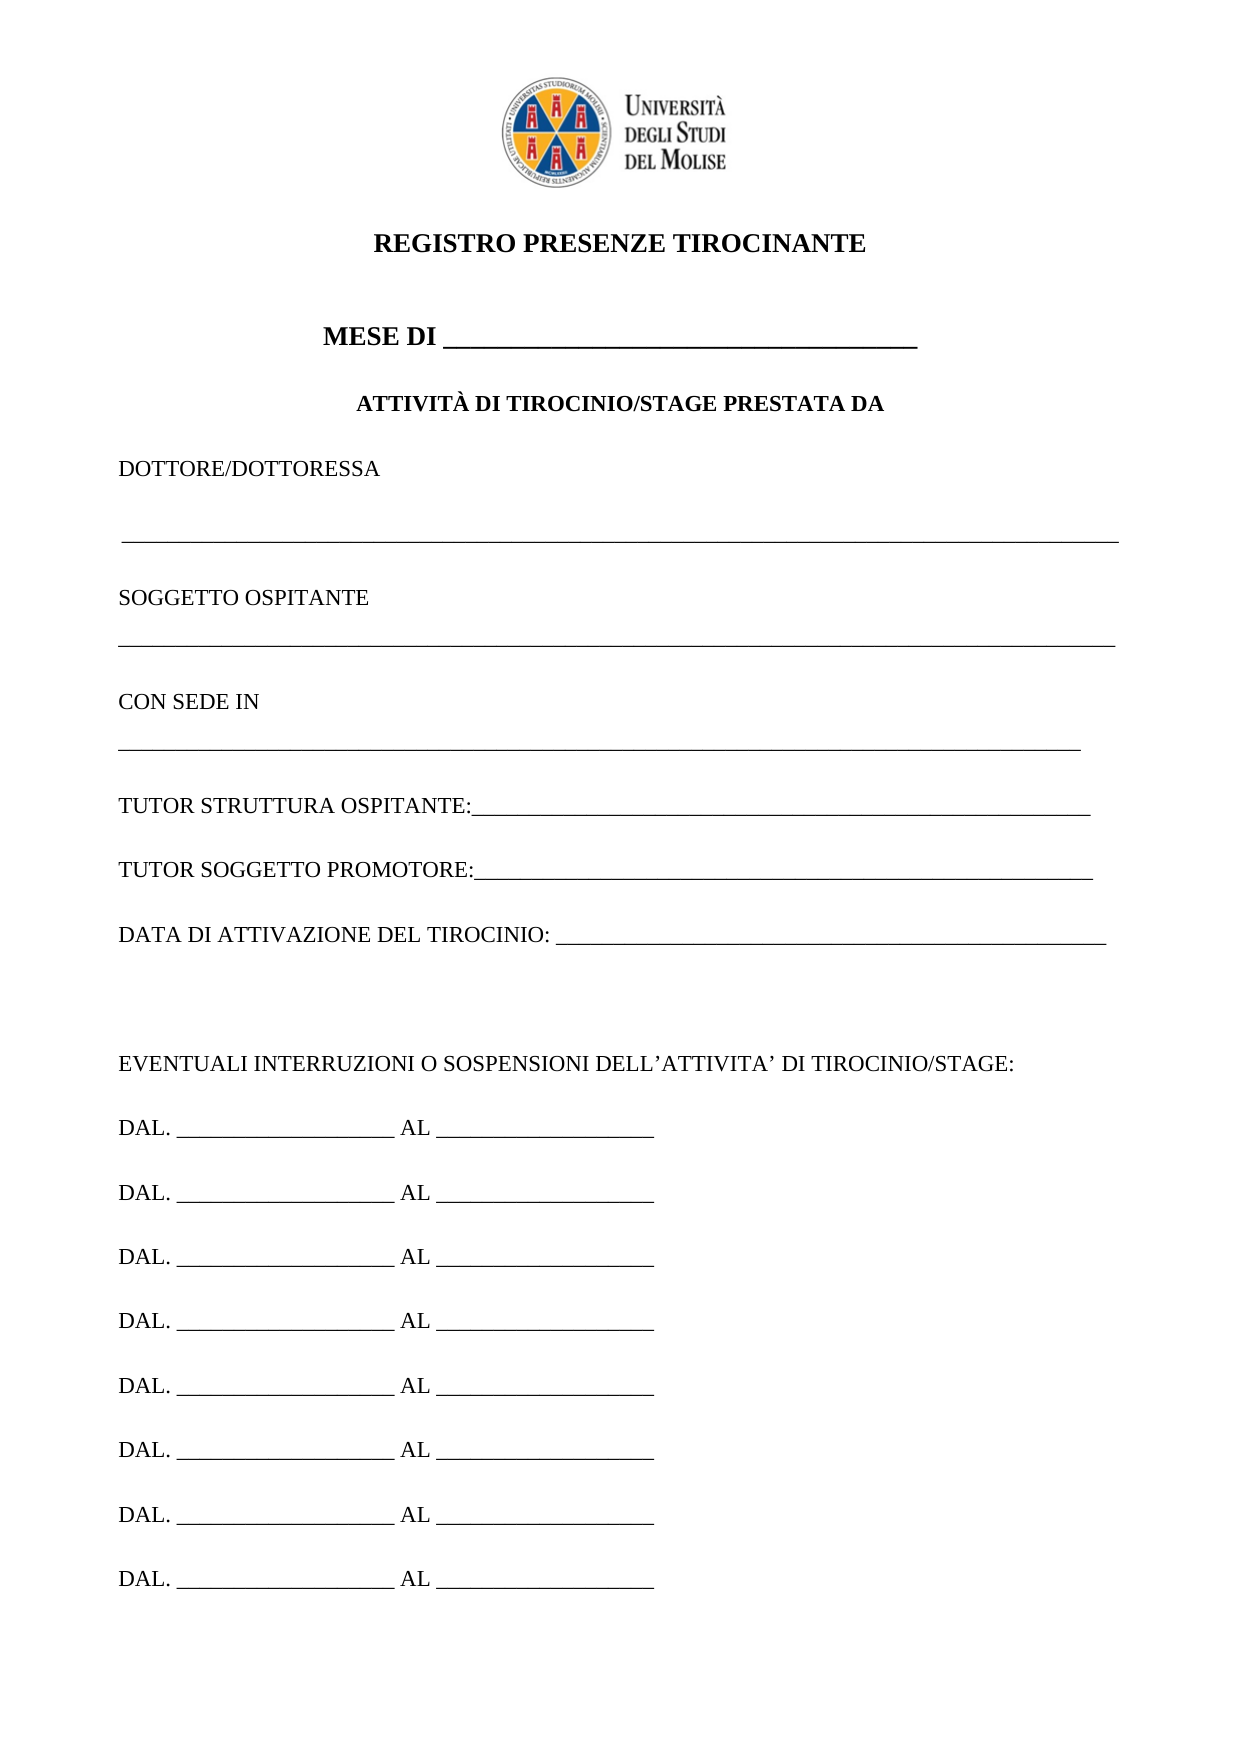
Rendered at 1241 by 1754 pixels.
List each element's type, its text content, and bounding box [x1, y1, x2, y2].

text DAL. ___________________ AL ___________________ [118, 1372, 1122, 1398]
text DATA DI ATTIVAZIONE DEL TIROCINIO: ________________________________________________ [118, 921, 1122, 947]
text DAL. ___________________ AL ___________________ [118, 1437, 1122, 1463]
text DAL. ___________________ AL ___________________ [118, 1566, 1122, 1592]
text DAL. ___________________ AL ___________________ [118, 1114, 1122, 1141]
text CON SEDE IN ____________________________________________________________________________________ [118, 688, 1122, 754]
text REGISTRO PRESENZE TIROCINANTE [118, 227, 1122, 258]
text TUTOR SOGGETTO PROMOTORE:______________________________________________________ [118, 856, 1122, 883]
text DAL. ___________________ AL ___________________ [118, 1308, 1122, 1334]
text EVENTUALI INTERRUZIONI O SOSPENSIONI DELL’ATTIVITA’ DI TIROCINIO/STAGE: [118, 1050, 1122, 1076]
text DAL. ___________________ AL ___________________ [118, 1243, 1122, 1269]
text SOGGETTO OSPITANTE _______________________________________________________________________________________ [118, 584, 1122, 650]
text MESE DI ___________________________________ [118, 320, 1122, 352]
text DAL. ___________________ AL ___________________ [118, 1501, 1122, 1527]
text ATTIVITÀ DI TIROCINIO/STAGE PRESTATA DA [118, 390, 1122, 417]
text TUTOR STRUTTURA OSPITANTE:______________________________________________________ [118, 792, 1122, 818]
text _______________________________________________________________________________________ [118, 519, 1122, 546]
text DOTTORE/DOTTORESSA [118, 455, 1122, 481]
text DAL. ___________________ AL ___________________ [118, 1179, 1122, 1205]
